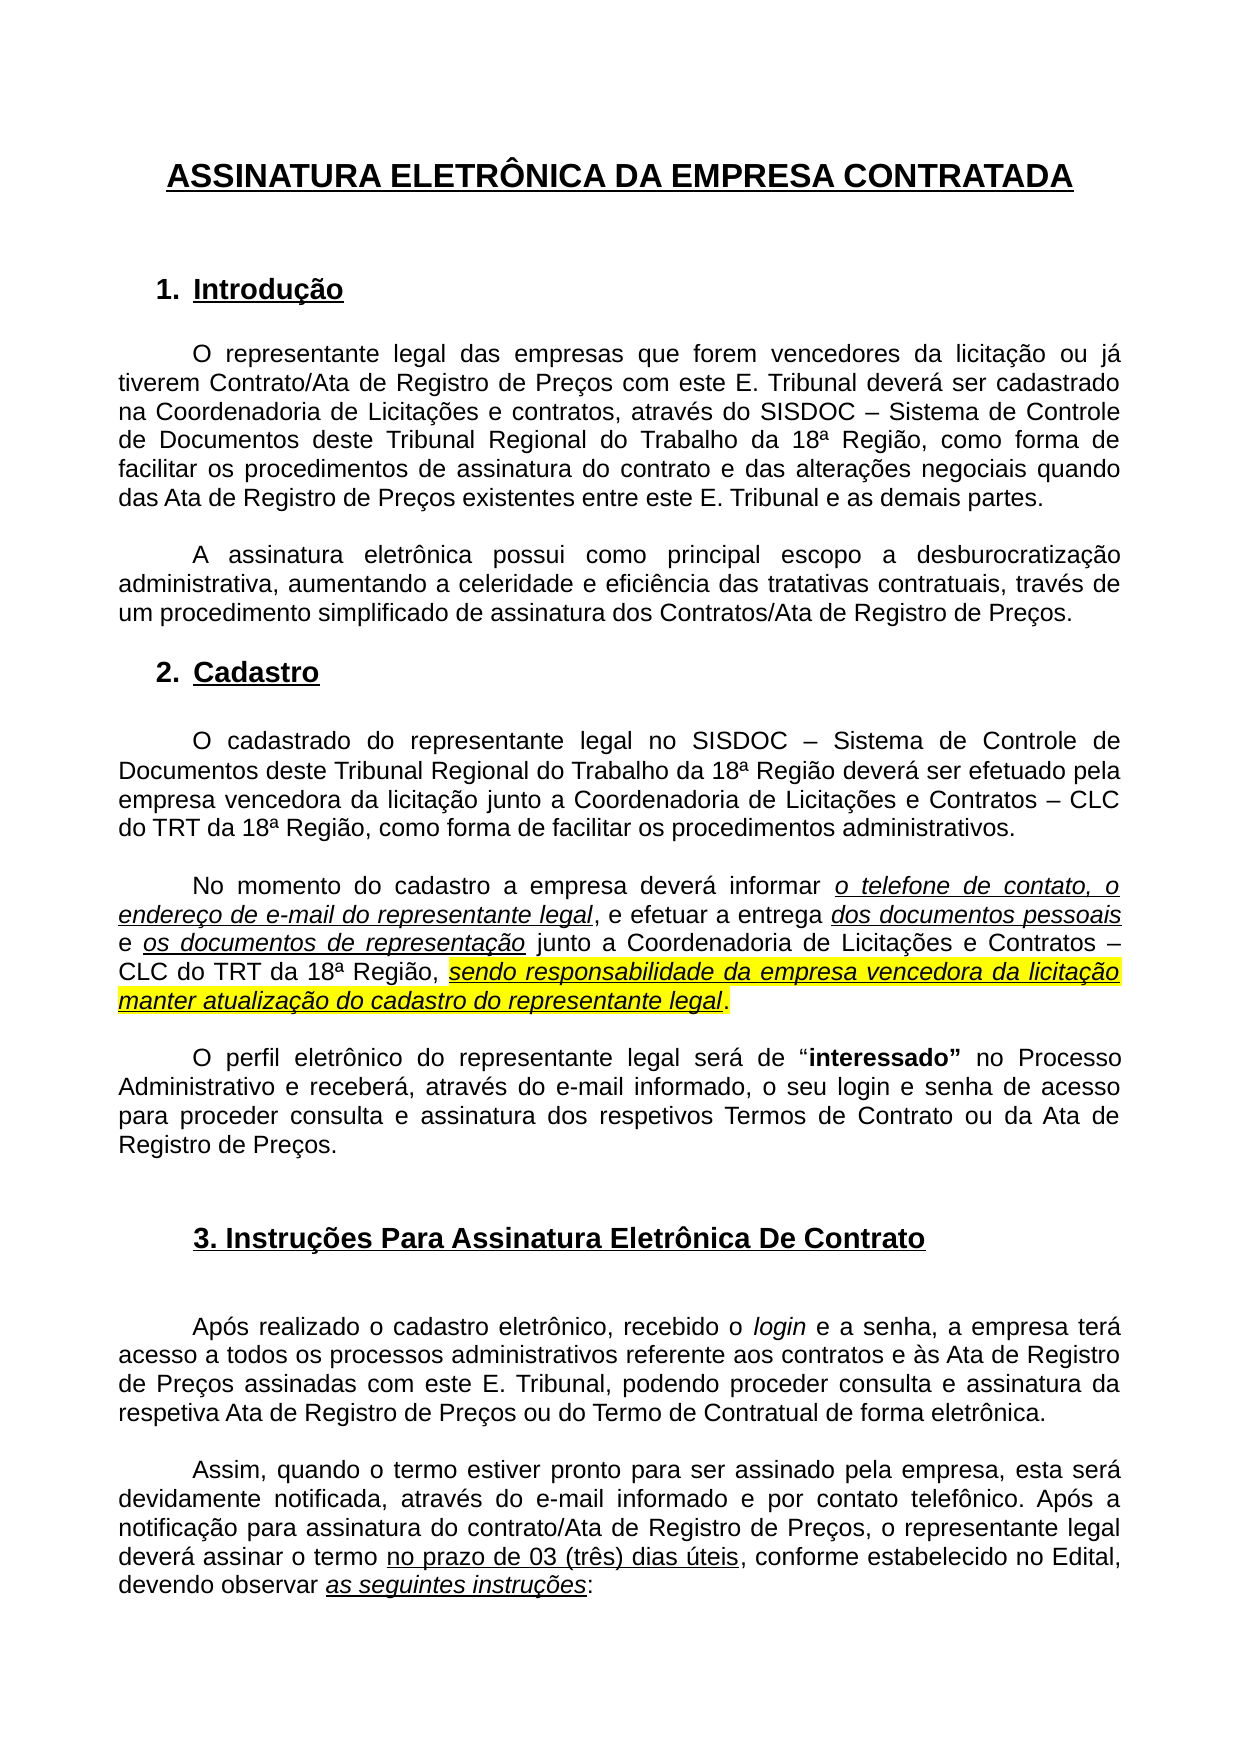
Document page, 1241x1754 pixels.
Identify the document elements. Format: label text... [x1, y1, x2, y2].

text No momento do cadastro a empresa deverá informar o telefone de contato, o endereço de e-mail do representante legal, e efetuar a entrega dos documentos pessoais e os documentos de representação junto a Coordenadoria de Licitações e Contratos – CLC do TRT da 18ª Região, sendo responsabilidade da empresa vencedora da licitação manter atualização do cadastro do representante legal. [118, 871, 1122, 1014]
text Assim, quando o termo estiver pronto para ser assinado pela empresa, esta será devidamente notificada, através do e-mail informado e por contato telefônico. Após a notificação para assinatura do contrato/Ata de Registro de Preços, o representante legal deverá assinar o termo no prazo de 03 (três) dias úteis, conforme estabelecido no Edital, devendo observar as seguintes instruções: [118, 1455, 1122, 1599]
list 3. Instruções Para Assinatura Eletrônica De Contrato [156, 1221, 1122, 1254]
text O perfil eletrônico do representante legal será de “interessado” no Processo Administrativo e receberá, através do e-mail informado, o seu login e senha de acesso para proceder consulta e assinatura dos respetivos Termos de Contrato ou da Ata de Registro de Preços. [118, 1043, 1122, 1158]
text A assinatura eletrônica possui como principal escopo a desburocratização administrativa, aumentando a celeridade e eficiência das tratativas contratuais, través de um procedimento simplificado de assinatura dos Contratos/Ata de Registro de Preços. [118, 540, 1122, 626]
list Introdução [156, 272, 1122, 305]
list Cadastro [156, 655, 1122, 689]
text O cadastrado do representante legal no SISDOC – Sistema de Controle de Documentos deste Tribunal Regional do Trabalho da 18ª Região deverá ser efetuado pela empresa vencedora da licitação junto a Coordenadoria de Licitações e Contratos – CLC do TRT da 18ª Região, como forma de facilitar os procedimentos administrativos. [118, 722, 1122, 842]
text O representante legal das empresas que forem vencedores da licitação ou já tiverem Contrato/Ata de Registro de Preços com este E. Tribunal deverá ser cadastrado na Coordenadoria de Licitações e contratos, através do SISDOC – Sistema de Controle de Documentos deste Tribunal Regional do Trabalho da 18ª Região, como forma de facilitar os procedimentos de assinatura do contrato e das alterações negociais quando das Ata de Registro de Preços existentes entre este E. Tribunal e as demais partes. [118, 339, 1122, 511]
text ASSINATURA ELETRÔNICA DA EMPRESA CONTRATADA [118, 157, 1122, 195]
text Após realizado o cadastro eletrônico, recebido o login e a senha, a empresa terá acesso a todos os processos administrativos referente aos contratos e às Ata de Registro de Preços assinadas com este E. Tribunal, podendo proceder consulta e assinatura da respetiva Ata de Registro de Preços ou do Termo de Contratual de forma eletrônica. [118, 1312, 1122, 1427]
